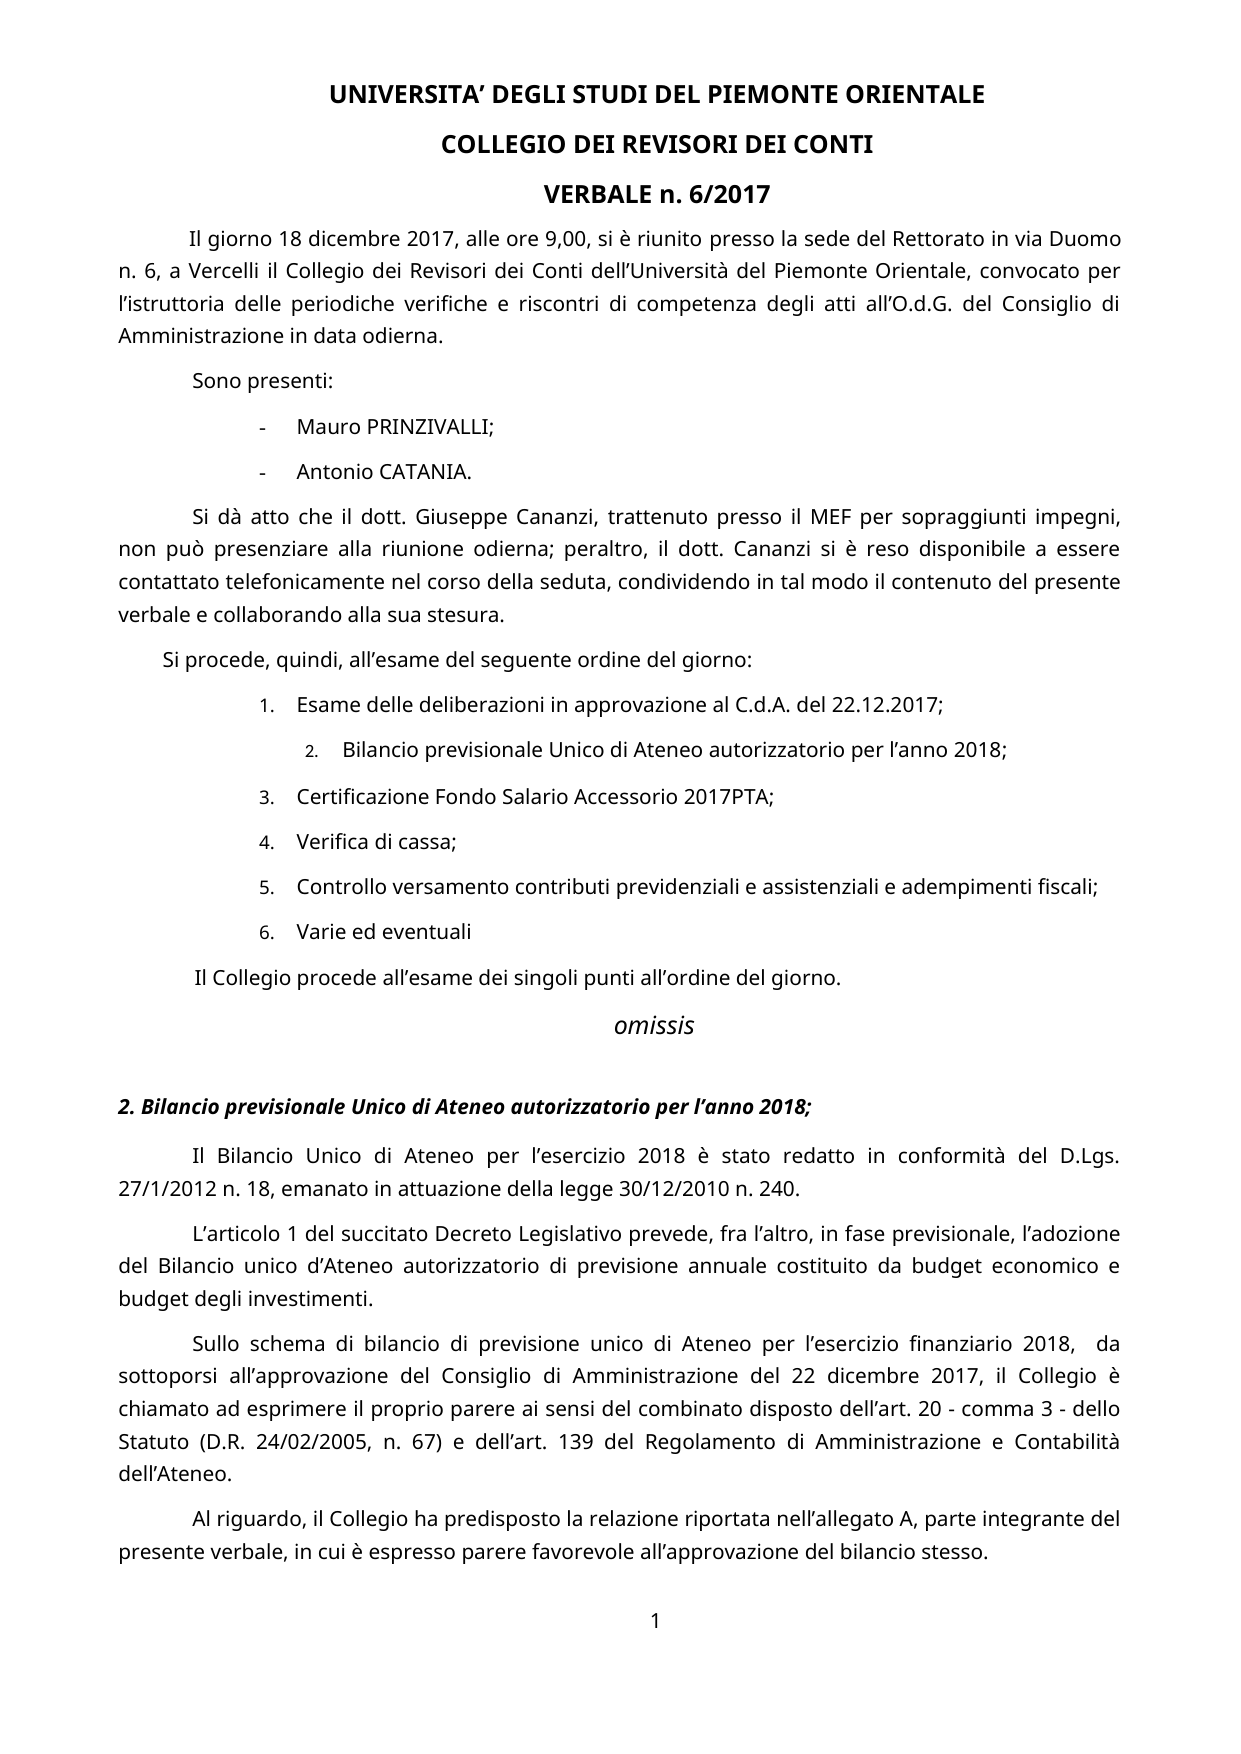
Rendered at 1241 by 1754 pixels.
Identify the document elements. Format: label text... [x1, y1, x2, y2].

list Certificazione Fondo Salario Accessorio 2017PTA; [259, 782, 1122, 811]
text Il giorno 18 dicembre 2017, alle ore 9,00, si è riunito presso la sede del Rettorato in via Duomo n. 6, a Vercelli il Collegio dei Revisori dei Conti dell’Università del Piemonte Orientale, convocato per l’istruttoria delle periodiche verifiche e riscontri di competenza degli atti all’O.d.G. del Consiglio di Amministrazione in data odierna. [118, 224, 1122, 350]
text UNIVERSITA’ DEGLI STUDI DEL PIEMONTE ORIENTALE [118, 74, 1122, 111]
list Controllo versamento contributi previdenziali e assistenziali e adempimenti fiscali; [259, 872, 1122, 901]
list Esame delle deliberazioni in approvazione al C.d.A. del 22.12.2017; [259, 690, 1122, 718]
text omissis [118, 1008, 1122, 1042]
list Verifica di cassa; [259, 827, 1122, 856]
text Il Collegio procede all’esame dei singoli punti all’ordine del giorno. [118, 963, 1122, 991]
text Si dà atto che il dott. Giuseppe Cananzi, trattenuto presso il MEF per sopraggiunti impegni, non può presenziare alla riunione odierna; peraltro, il dott. Cananzi si è reso disponibile a essere contattato telefonicamente nel corso della seduta, condividendo in tal modo il contenuto del presente verbale e collaborando alla sua stesura. [118, 502, 1122, 628]
text 2. Bilancio previsionale Unico di Ateneo autorizzatorio per l’anno 2018; [118, 1092, 1122, 1120]
list Varie ed eventuali [259, 917, 1122, 946]
text VERBALE n. 6/2017 [118, 174, 1122, 211]
text Sono presenti: [118, 367, 1122, 395]
text Al riguardo, il Collegio ha predisposto la relazione riportata nell’allegato A, parte integrante del presente verbale, in cui è espresso parere favorevole all’approvazione del bilancio stesso. [118, 1504, 1122, 1566]
text Sullo schema di bilancio di previsione unico di Ateneo per l’esercizio finanziario 2018, da sottoporsi all’approvazione del Consiglio di Amministrazione del 22 dicembre 2017, il Collegio è chiamato ad esprimere il proprio parere ai sensi del combinato disposto dell’art. 20 - comma 3 - dello Statuto (D.R. 24/02/2005, n. 67) e dell’art. 139 del Regolamento di Amministrazione e Contabilità dell’Ateneo. [118, 1329, 1122, 1488]
list Bilancio previsionale Unico di Ateneo autorizzatorio per l’anno 2018; [304, 735, 1122, 763]
text COLLEGIO DEI REVISORI DEI CONTI [118, 124, 1122, 161]
list Antonio CATANIA. [259, 457, 1122, 485]
text Il Bilancio Unico di Ateneo per l’esercizio 2018 è stato redatto in conformità del D.Lgs. 27/1/2012 n. 18, emanato in attuazione della legge 30/12/2010 n. 240. [118, 1141, 1122, 1202]
list Mauro PRINZIVALLI; [259, 412, 1122, 440]
text Si procede, quindi, all’esame del seguente ordine del giorno: [118, 645, 1122, 673]
text L’articolo 1 del succitato Decreto Legislativo prevede, fra l’altro, in fase previsionale, l’adozione del Bilancio unico d’Ateneo autorizzatorio di previsione annuale costituito da budget economico e budget degli investimenti. [118, 1219, 1122, 1312]
